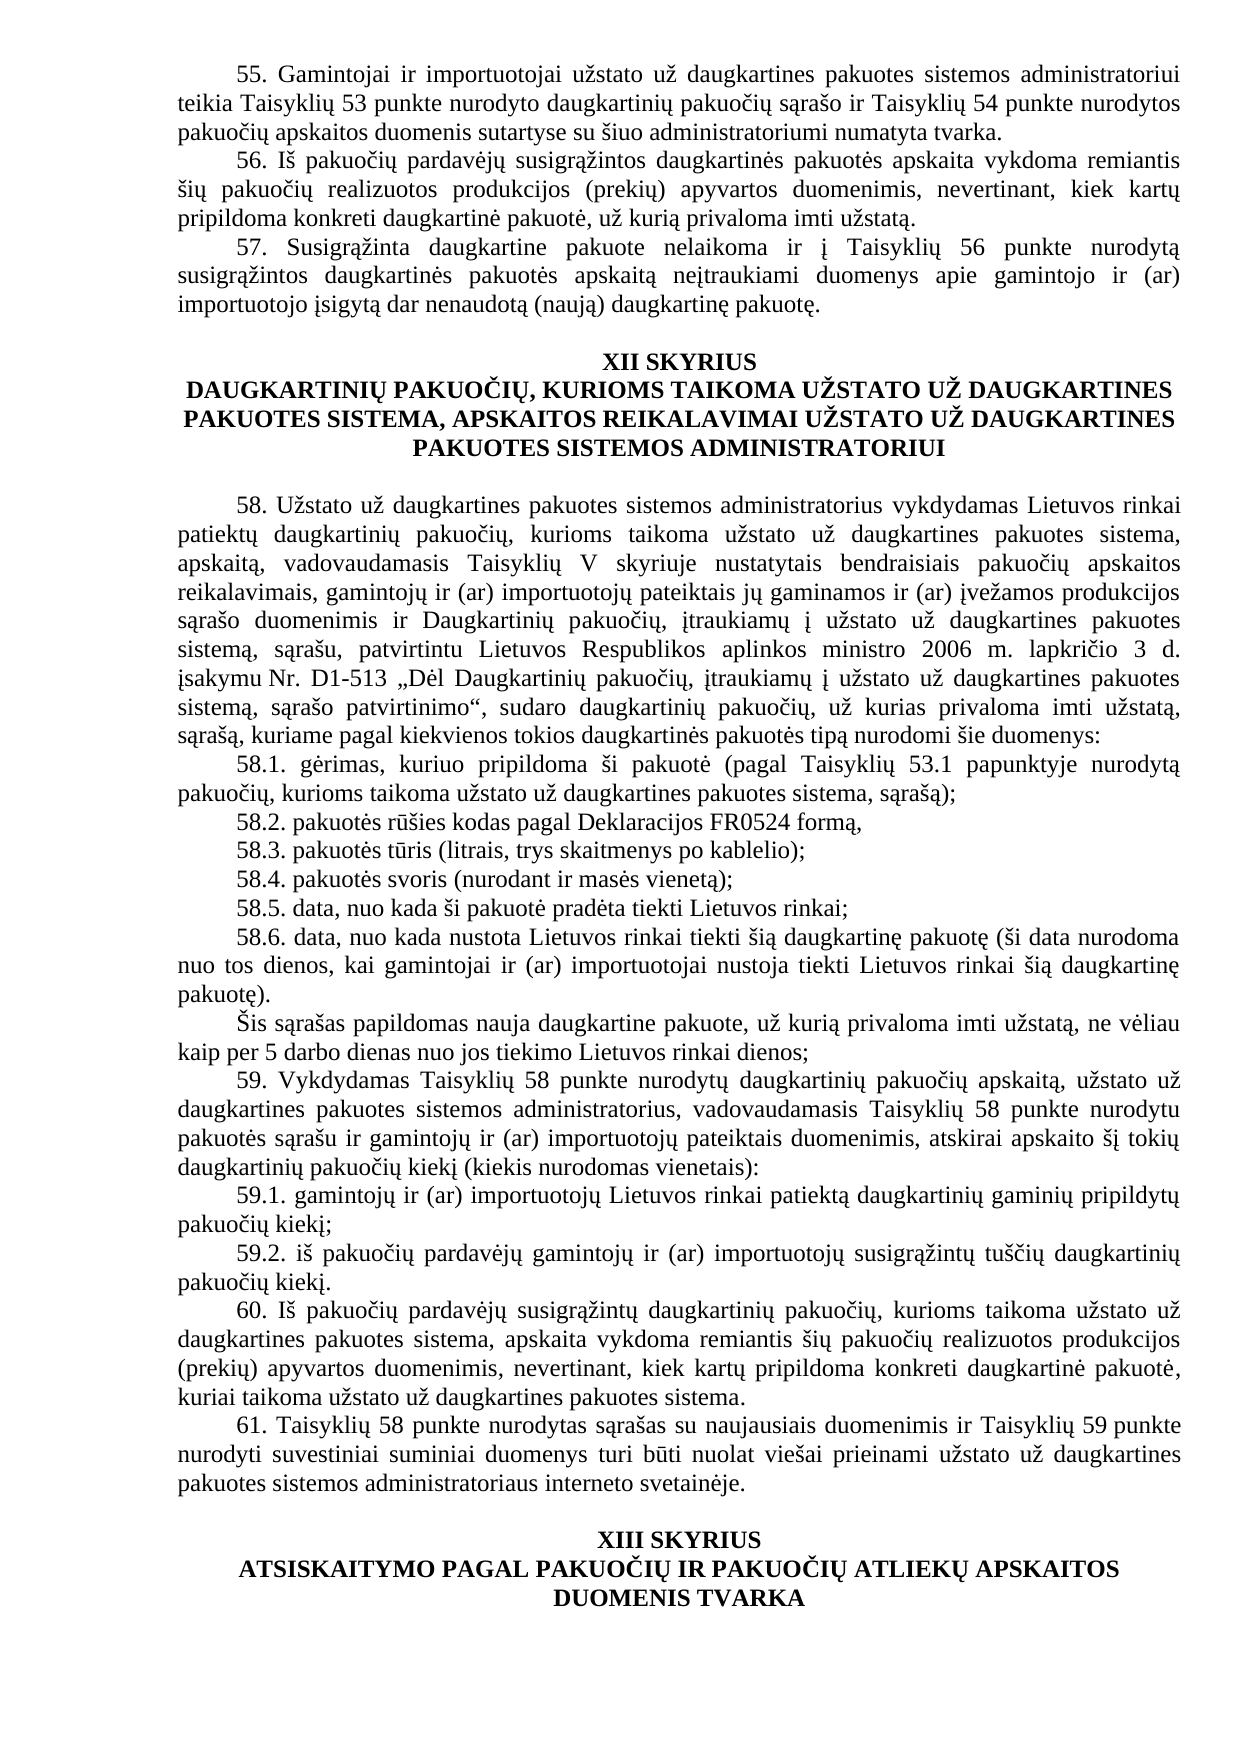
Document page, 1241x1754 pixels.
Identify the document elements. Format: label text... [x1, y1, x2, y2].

text daugkartinių pakuočių, kurioms taikoma užstato už daugkartines pakuotes sistema, APSKAITOS REIKALAVIMAI UŽSTATO UŽ DAUGKARTINES PAKUOTES SISTEMOS ADMINISTRATORIUI [177, 375, 1181, 462]
text 58.1. gėrimas, kuriuo pripildoma ši pakuotė (pagal Taisyklių 53.1 papunktyje nurodytą pakuočių, kurioms taikoma užstato už daugkartines pakuotes sistema, sąrašą); [177, 749, 1181, 807]
text Šis sąrašas papildomas nauja daugkartine pakuote, už kurią privaloma imti užstatą, ne vėliau kaip per 5 darbo dienas nuo jos tiekimo Lietuvos rinkai dienos; [177, 1008, 1181, 1065]
text 56. Iš pakuočių pardavėjų susigrąžintos daugkartinės pakuotės apskaita vykdoma remiantis šių pakuočių realizuotos produkcijos (prekių) apyvartos duomenimis, nevertinant, kiek kartų pripildoma konkreti daugkartinė pakuotė, už kurią privaloma imti užstatą. [177, 145, 1181, 232]
text 57. Susigrąžinta daugkartine pakuote nelaikoma ir į Taisyklių 56 punkte nurodytą susigrąžintos daugkartinės pakuotės apskaitą neįtraukiami duomenys apie gamintojo ir (ar) importuotojo įsigytą dar nenaudotą (naują) daugkartinę pakuotę. [177, 232, 1181, 318]
text 58.2. pakuotės rūšies kodas pagal Deklaracijos FR0524 formą, [177, 807, 1181, 835]
text 58.4. pakuotės svoris (nurodant ir masės vienetą); [177, 864, 1181, 893]
text 58.5. data, nuo kada ši pakuotė pradėta tiekti Lietuvos rinkai; [177, 893, 1181, 922]
text 60. Iš pakuočių pardavėjų susigrąžintų daugkartinių pakuočių, kurioms taikoma užstato už daugkartines pakuotes sistema, apskaita vykdoma remiantis šių pakuočių realizuotos produkcijos (prekių) apyvartos duomenimis, nevertinant, kiek kartų pripildoma konkreti daugkartinė pakuotė, kuriai taikoma užstato už daugkartines pakuotes sistema. [177, 1295, 1181, 1410]
text 58.6. data, nuo kada nustota Lietuvos rinkai tiekti šią daugkartinę pakuotę (ši data nurodoma nuo tos dienos, kai gamintojai ir (ar) importuotojai nustoja tiekti Lietuvos rinkai šią daugkartinę pakuotę). [177, 922, 1181, 1008]
text 59. Vykdydamas Taisyklių 58 punkte nurodytų daugkartinių pakuočių apskaitą, užstato už daugkartines pakuotes sistemos administratorius, vadovaudamasis Taisyklių 58 punkte nurodytu pakuotės sąrašu ir gamintojų ir (ar) importuotojų pateiktais duomenimis, atskirai apskaito šį tokių daugkartinių pakuočių kiekį (kiekis nurodomas vienetais): [177, 1065, 1181, 1180]
text ATSISKAITYMO PAGAL PAKUOČIŲ IR PAKUOČIŲ ATLIEKŲ APSKAITOS DUOMENIS TVARKA [177, 1554, 1181, 1612]
text 55. Gamintojai ir importuotojai užstato už daugkartines pakuotes sistemos administratoriui teikia Taisyklių 53 punkte nurodyto daugkartinių pakuočių sąrašo ir Taisyklių 54 punkte nurodytos pakuočių apskaitos duomenis sutartyse su šiuo administratoriumi numatyta tvarka. [177, 59, 1181, 145]
text 61. Taisyklių 58 punkte nurodytas sąrašas su naujausiais duomenimis ir Taisyklių 59 punkte nurodyti suvestiniai suminiai duomenys turi būti nuolat viešai prieinami užstato už daugkartines pakuotes sistemos administratoriaus interneto svetainėje. [177, 1410, 1181, 1497]
text XIII SKYRIUS [177, 1525, 1181, 1554]
text XII SKYRIUS [177, 347, 1181, 375]
text 59.1. gamintojų ir (ar) importuotojų Lietuvos rinkai patiektą daugkartinių gaminių pripildytų pakuočių kiekį; [177, 1180, 1181, 1238]
text 58.3. pakuotės tūris (litrais, trys skaitmenys po kablelio); [177, 835, 1181, 864]
text 58. Užstato už daugkartines pakuotes sistemos administratorius vykdydamas Lietuvos rinkai patiektų daugkartinių pakuočių, kurioms taikoma užstato už daugkartines pakuotes sistema, apskaitą, vadovaudamasis Taisyklių V skyriuje nustatytais bendraisiais pakuočių apskaitos reikalavimais, gamintojų ir (ar) importuotojų pateiktais jų gaminamos ir (ar) įvežamos produkcijos sąrašo duomenimis ir Daugkartinių pakuočių, įtraukiamų į užstato už daugkartines pakuotes sistemą, sąrašu, patvirtintu Lietuvos Respublikos aplinkos ministro 2006 m. lapkričio 3 d. įsakymu Nr. D1-513 „Dėl Daugkartinių pakuočių, įtraukiamų į užstato už daugkartines pakuotes sistemą, sąrašo patvirtinimo“, sudaro daugkartinių pakuočių, už kurias privaloma imti užstatą, sąrašą, kuriame pagal kiekvienos tokios daugkartinės pakuotės tipą nurodomi šie duomenys: [177, 490, 1181, 749]
text 59.2. iš pakuočių pardavėjų gamintojų ir (ar) importuotojų susigrąžintų tuščių daugkartinių pakuočių kiekį. [177, 1238, 1181, 1295]
